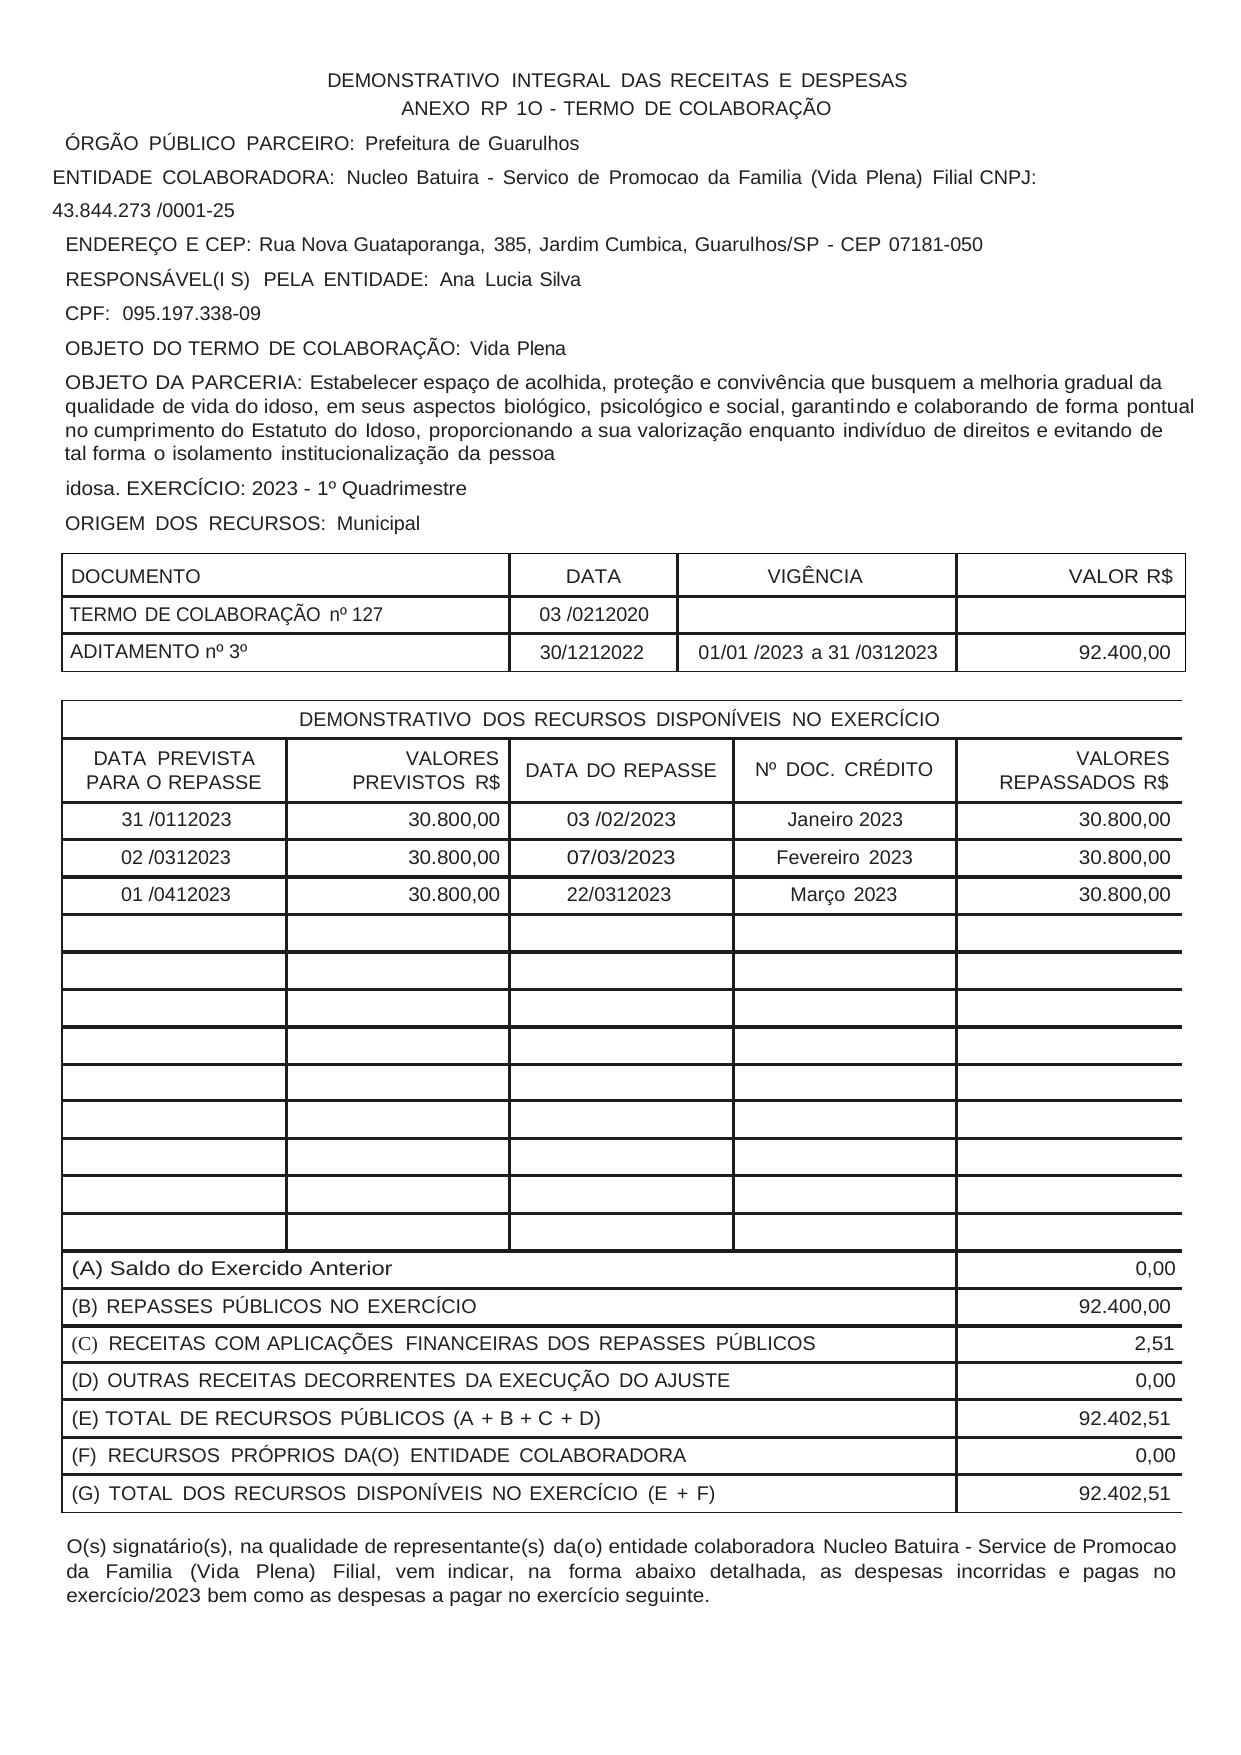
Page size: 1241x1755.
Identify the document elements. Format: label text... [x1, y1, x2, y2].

table_cell VALORES REPASSADOS R$ [958, 740, 1182, 801]
table_cell [958, 598, 1185, 632]
table_cell [63, 1029, 285, 1063]
table_header VALOR R$ [958, 554, 1185, 595]
table_cell [958, 1177, 1182, 1212]
table_cell [958, 1102, 1182, 1137]
table_cell [958, 991, 1182, 1025]
table_cell [288, 1102, 508, 1137]
table_cell [63, 991, 285, 1025]
text ÓRGÃO PÚBLICO PARCEIRO: Prefeitura de Guarulhos [65, 132, 1205, 154]
table_cell [63, 1066, 285, 1099]
table_header DOCUMENTO [63, 554, 508, 595]
table_cell 0,00 [958, 1439, 1182, 1473]
table_cell 31 /0112023 [63, 804, 285, 838]
table_cell [63, 1177, 285, 1212]
table_header DEMONSTRATIVO DOS RECURSOS DISPONÍVEIS NO EXERCÍCIO [63, 701, 1182, 737]
table_cell (E) TOTAL DE RECURSOS PÚBLICOS (A + B + C + D) [63, 1401, 955, 1436]
table_cell [735, 954, 955, 988]
table_cell Fevereiro 2023 [735, 841, 955, 875]
table_cell 30.800,00 [958, 879, 1182, 913]
text ENTIDADE COLABORADORA: Nucleo Batuira - Servico de Promocao da Familia (Vida Plena) Filial CNPJ: 43.844.273 /0001-25 [52, 166, 1037, 222]
table_cell (F) RECURSOS PRÓPRIOS DA(O) ENTIDADE COLABORADORA [63, 1439, 955, 1473]
table_cell 2,51 [958, 1328, 1182, 1361]
table_cell [735, 1029, 955, 1063]
table_cell TERMO DE COLABORAÇÃO nº 127 [63, 598, 508, 632]
table_cell [63, 1140, 285, 1174]
table_cell [63, 1102, 285, 1137]
table_cell 0,00 [958, 1364, 1182, 1398]
text CPF: 095.197.338-09 [65, 302, 1205, 324]
table_cell (C) RECEITAS COM APLICAÇÕES FINANCEIRAS DOS REPASSES PÚBLICOS [63, 1328, 955, 1361]
table_cell [511, 1029, 732, 1063]
table_cell [63, 1215, 285, 1249]
table_cell 30.800,00 [958, 804, 1182, 838]
table_cell 01/01 /2023 a 31 /0312023 [679, 635, 955, 671]
table_cell [735, 1140, 955, 1174]
table_cell [958, 1066, 1182, 1099]
table_cell Março 2023 [735, 879, 955, 913]
table_cell [735, 1177, 955, 1212]
table_cell [958, 1215, 1182, 1249]
table_cell 30/1212022 [511, 635, 676, 671]
table_cell Nº DOC. CRÉDITO [735, 740, 955, 801]
table_cell 03 /02/2023 [511, 804, 732, 838]
table_cell [511, 1066, 732, 1099]
table_cell 02 /0312023 [63, 841, 285, 875]
table_cell 07/03/2023 [511, 841, 732, 875]
table_cell (D) OUTRAS RECEITAS DECORRENTES DA EXECUÇÃO DO AJUSTE [63, 1364, 955, 1398]
table_cell DATA DO REPASSE [511, 740, 732, 801]
table_cell [63, 954, 285, 988]
text ANEXO RP 1O - TERMO DE COLABORAÇÃO [401, 97, 1205, 120]
table_cell [288, 1215, 508, 1249]
table_cell [511, 991, 732, 1025]
table_cell [735, 916, 955, 950]
table_header VIGÊNCIA [679, 554, 955, 595]
table_cell [511, 1140, 732, 1174]
table_cell [288, 1140, 508, 1174]
table_cell [288, 991, 508, 1025]
table_cell [735, 1066, 955, 1099]
table_cell [288, 1177, 508, 1212]
text OBJETO DO TERMO DE COLABORAÇÃO: Vida Plena [65, 337, 1205, 359]
table_cell 30.800,00 [288, 879, 508, 913]
table_cell [679, 598, 955, 632]
table_cell 92.402,51 [958, 1401, 1182, 1436]
text ENDEREÇO E CEP: Rua Nova Guataporanga, 385, Jardim Cumbica, Guarulhos/SP - CEP 07181-050 RESPONSÁVEL(I S) PELA ENTIDADE: Ana Lucia Silva [65, 233, 988, 290]
table_cell (A) Saldo do Exercido Anterior [63, 1253, 955, 1287]
table_cell 0,00 [958, 1253, 1182, 1287]
table_cell 22/0312023 [511, 879, 732, 913]
table_cell [288, 1066, 508, 1099]
text ORIGEM DOS RECURSOS: Municipal [65, 512, 1205, 534]
table_cell 30.800,00 [958, 841, 1182, 875]
table_cell [288, 954, 508, 988]
table_cell 03 /0212020 [511, 598, 676, 632]
table_cell 92.402,51 [958, 1476, 1182, 1512]
table_cell (B) REPASSES PÚBLICOS NO EXERCÍCIO [63, 1290, 955, 1324]
table_cell [511, 1215, 732, 1249]
table_cell [511, 954, 732, 988]
table_cell [511, 916, 732, 950]
table_cell (G) TOTAL DOS RECURSOS DISPONÍVEIS NO EXERCÍCIO (E + F) [63, 1476, 955, 1512]
table_cell 30.800,00 [288, 804, 508, 838]
table_cell [958, 1029, 1182, 1063]
table_cell [63, 916, 285, 950]
text tal forma o isolamento institucionalização da pessoa idosa. EXERCÍCIO: 2023 - 1º Quadrimestre [64, 442, 616, 499]
table_cell [958, 1140, 1182, 1174]
table_cell VALORES PREVISTOS R$ [288, 740, 508, 801]
table_cell [735, 1215, 955, 1249]
table_cell [735, 991, 955, 1025]
table_cell DATA PREVISTA PARA O REPASSE [63, 740, 285, 801]
table_cell Janeiro 2023 [735, 804, 955, 838]
table_cell [288, 916, 508, 950]
table_cell ADITAMENTO nº 3º [63, 635, 508, 671]
table_cell [511, 1102, 732, 1137]
table_cell [735, 1102, 955, 1137]
text O(s) signatário(s), na qualidade de representante(s) da(o) entidade colaboradora Nucleo Batuira - Service de Promocao da Familia (Vida Plena) Filial, vem indicar, na forma abaixo detalhada, as despesas incorridas e pagas no exercício/2023 bem como as despesas a pagar no exercício seguinte. [66, 1535, 1177, 1607]
table_cell [511, 1177, 732, 1212]
table_cell 92.400,00 [958, 1290, 1182, 1324]
table_cell 30.800,00 [288, 841, 508, 875]
table_header DATA [511, 554, 676, 595]
text OBJETO DA PARCERIA: Estabelecer espaço de acolhida, proteção e convivência que busquem a melhoria gradual da qualidade de vida do idoso, em seus aspectos biológico, psicológico e social, garantindo e colaborando de forma pontual no cumprimento do Estatuto do Idoso, proporcionando a sua valorização enquanto indivíduo de direitos e evitando de [65, 371, 1205, 441]
table_cell 92.400,00 [958, 635, 1185, 671]
table_cell 01 /0412023 [63, 879, 285, 913]
table_cell [288, 1029, 508, 1063]
table_cell [958, 916, 1182, 950]
table_cell [958, 954, 1182, 988]
